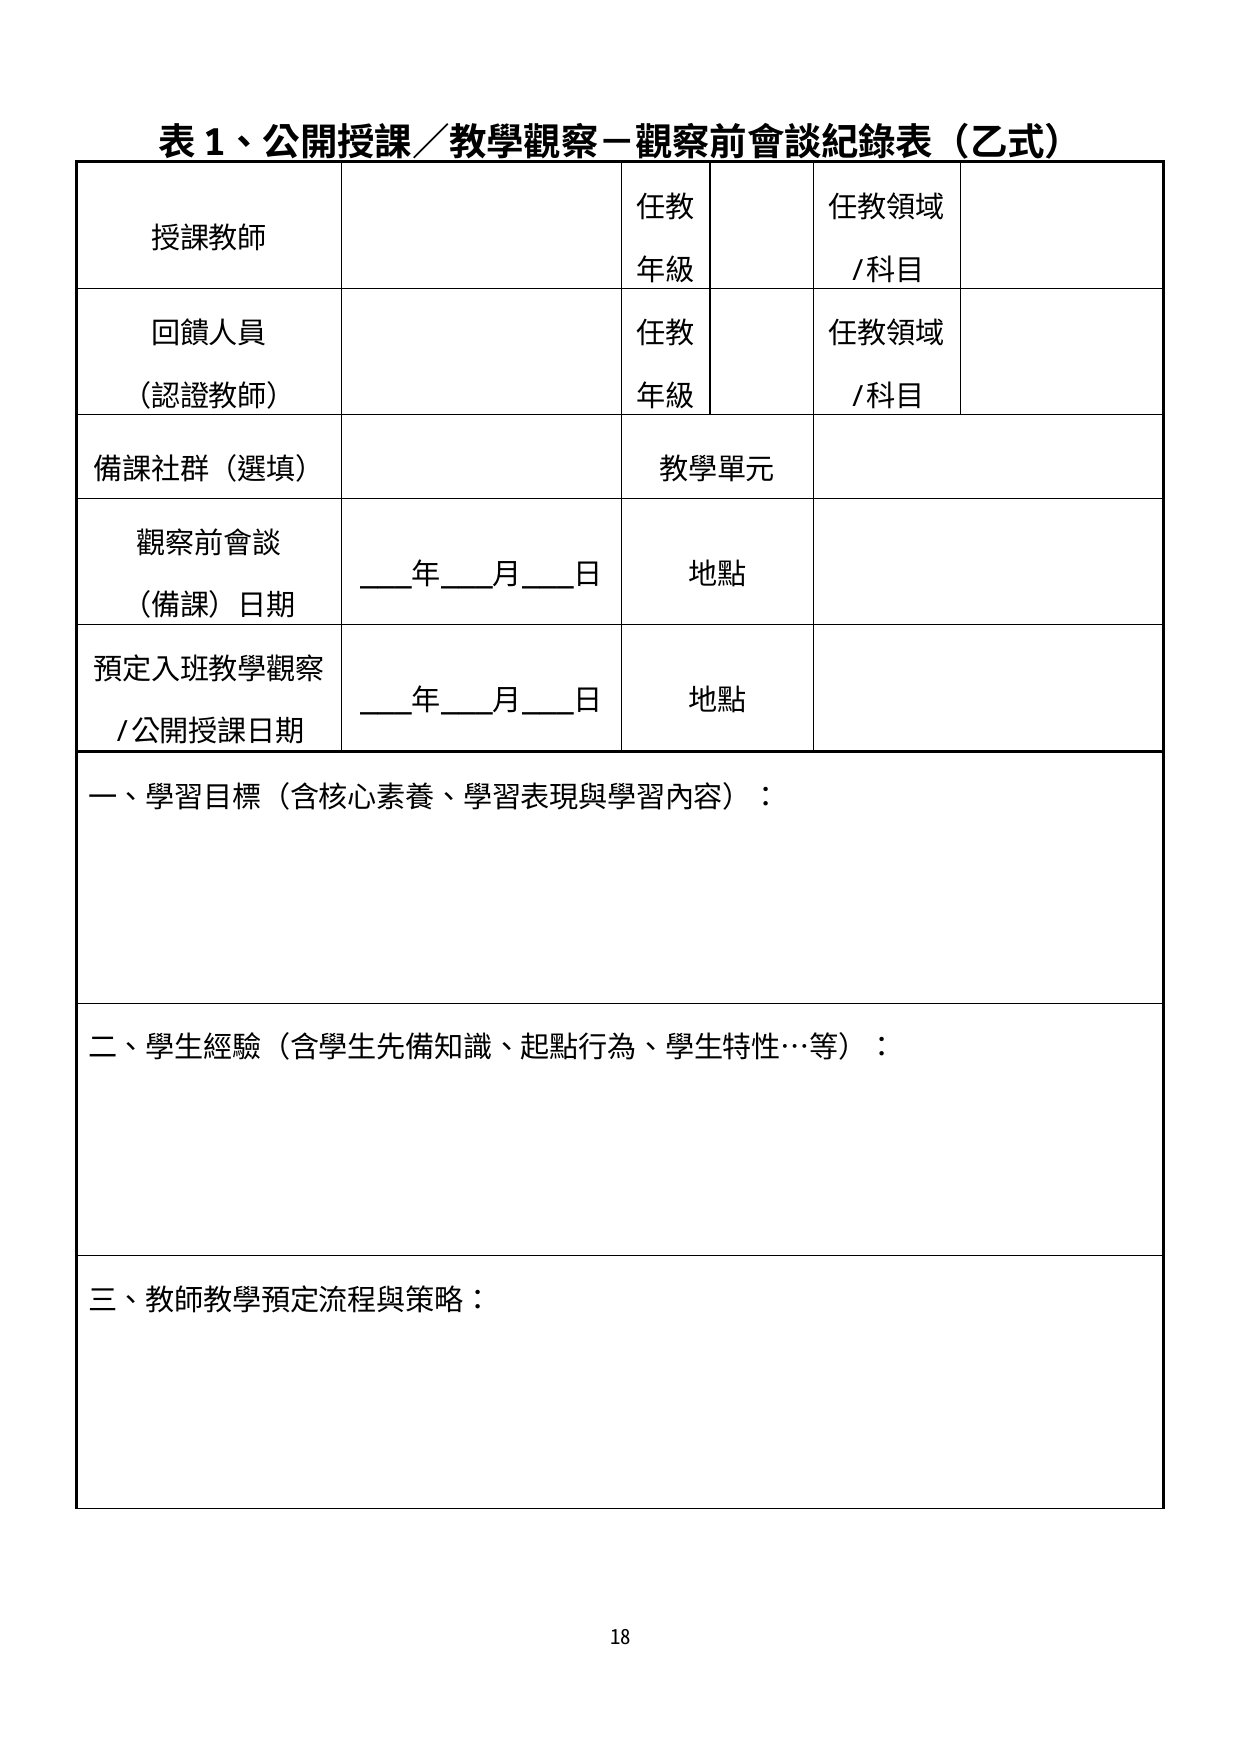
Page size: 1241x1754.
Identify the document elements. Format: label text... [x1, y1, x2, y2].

table_cell 任教年級 [622, 289, 709, 414]
table_cell 回饋人員 （認證教師） [78, 289, 341, 414]
table_cell 觀察前會談 （備課）日期 [78, 499, 341, 624]
table_cell 二、學生經驗（含學生先備知識、起點行為、學生特性…等）： [78, 1004, 1162, 1255]
table_header 任教年級 [622, 163, 709, 288]
table_cell [814, 499, 1162, 624]
table_cell 地點 [622, 625, 813, 750]
table_cell 備課社群（選填） [78, 415, 341, 498]
table_header 授課教師 [78, 163, 341, 288]
table_header 任教領域/科目 [814, 163, 960, 288]
table_cell [814, 415, 1162, 498]
table_cell [961, 289, 1162, 414]
table_cell 教學單元 [622, 415, 813, 498]
table_cell ___年___月___日 [342, 625, 621, 750]
table_cell [711, 289, 813, 414]
table_header [961, 163, 1162, 288]
table_cell ___年___月___日 [342, 499, 621, 624]
table_cell 預定入班教學觀察/公開授課日期 [78, 625, 341, 750]
table_cell 地點 [622, 499, 813, 624]
table_cell [814, 625, 1162, 750]
table_cell [342, 289, 621, 414]
table_header [342, 163, 621, 288]
table_header [711, 163, 813, 288]
table_cell 任教領域/科目 [814, 289, 960, 414]
table_cell 一、學習目標（含核心素養、學習表現與學習內容）： [78, 753, 1162, 1002]
table_cell 三、教師教學預定流程與策略： [78, 1256, 1162, 1508]
table_cell [342, 415, 621, 498]
subtitle 表1、公開授課∕教學觀察－觀察前會談紀錄表（乙式） [75, 98, 1165, 160]
